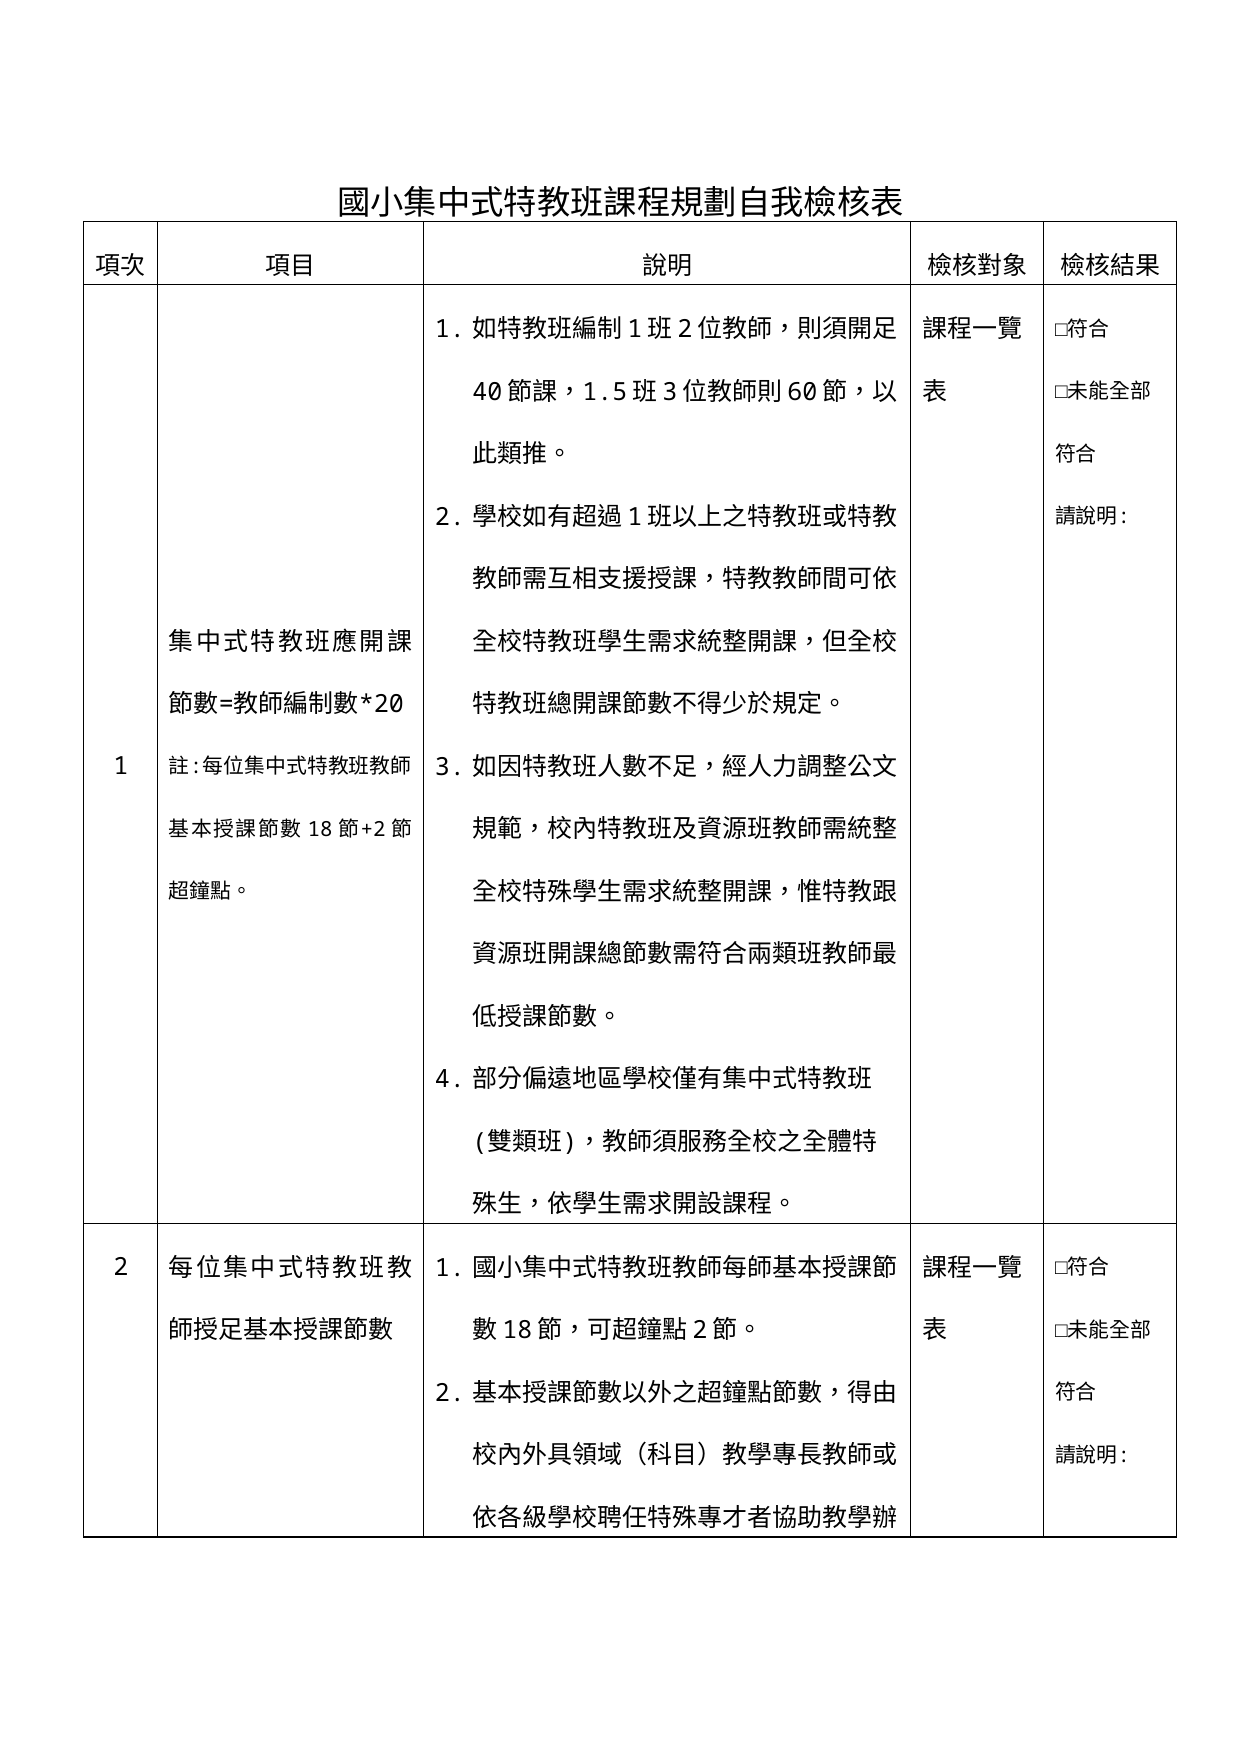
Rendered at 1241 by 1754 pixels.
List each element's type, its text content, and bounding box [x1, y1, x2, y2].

table_header 說明 [424, 222, 910, 284]
table_header 檢核對象 [911, 222, 1043, 284]
table_cell 課程一覽表 [911, 285, 1043, 1223]
table_cell 1 [84, 285, 157, 1223]
table_cell 2 [84, 1224, 157, 1536]
table_header 檢核結果 [1044, 222, 1176, 284]
text 國小集中式特教班課程規劃自我檢核表 [187, 158, 1053, 221]
table_cell 每位集中式特教班教師授足基本授課節數 [158, 1224, 423, 1536]
table_cell □符合 □未能全部符合 請說明: [1044, 285, 1176, 1223]
table_cell □符合 □未能全部符合 請說明: [1044, 1224, 1176, 1536]
table_cell 集中式特教班應開課節數=教師編制數*20 註:每位集中式特教班教師基本授課節數18節+2節超鐘點。 [158, 285, 423, 1223]
table_cell 課程一覽表 [911, 1224, 1043, 1536]
table_cell 如特教班編制1班2位教師，則須開足40節課，1.5班3位教師則60節，以此類推。 學校如有超過1班以上之特教班或特教教師需互相支援授課，特教教師間可依全校特教班學生需求統整開課，但全校特教班總開課節數不得少於規定。 如因特教班人數不足，經人力調整公文規範，校內特教班及資源班教師需統整全校特殊學生需求統整開課，惟特教跟資源班開課總節數需符合兩類班教師最低授課節數。 部分偏遠地區學校僅有集中式特教班(雙類班)，教師須服務全校之全體特殊生，依學生需求開設課程。 [424, 285, 910, 1223]
table_header 項目 [158, 222, 423, 284]
table_cell 國小集中式特教班教師每師基本授課節數18節，可超鐘點2節。 基本授課節數以外之超鐘點節數，得由校內外具領域（科目）教學專長教師或依各級學校聘任特殊專才者協助教學辦 [424, 1224, 910, 1536]
table_header 項次 [84, 222, 157, 284]
